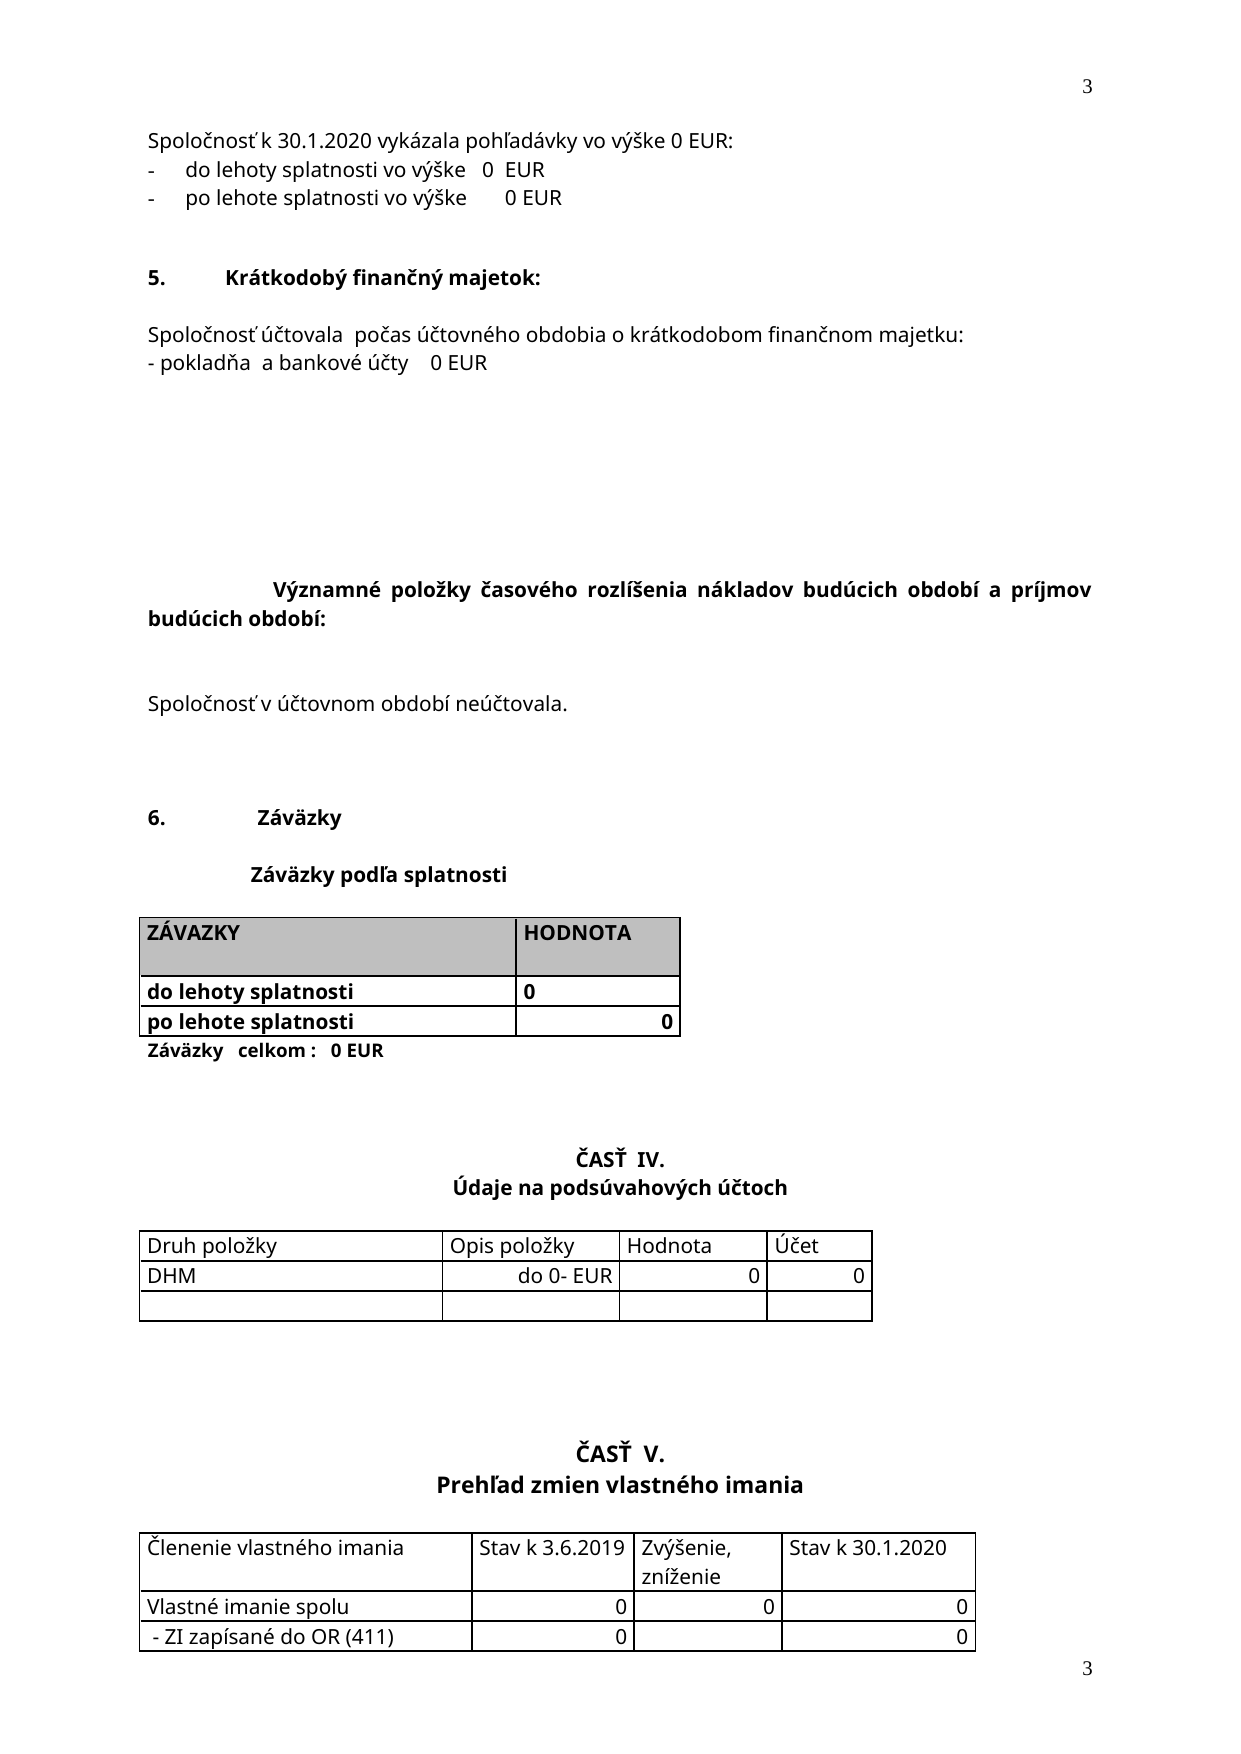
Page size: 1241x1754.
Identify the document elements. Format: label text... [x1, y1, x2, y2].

table_header Hodnota [620, 1232, 766, 1260]
list po lehote splatnosti vo výške 0 EUR [148, 183, 1093, 212]
table_cell [635, 1622, 781, 1650]
table_header Členenie vlastného imania [140, 1534, 471, 1590]
text Spoločnosť k 30.1.2020 vykázala pohľadávky vo výške 0 EUR: [148, 126, 1093, 155]
table_header HODNOTA [517, 918, 679, 975]
table_cell [140, 1291, 442, 1320]
table_cell [443, 1292, 619, 1320]
table_cell 0 [783, 1622, 975, 1650]
text Významné položky časového rozlíšenia nákladov budúcich období a príjmov budúcich období: [148, 576, 1093, 632]
text 5. Krátkodobý finančný majetok: [148, 263, 1093, 291]
text ČASŤ V. [148, 1438, 1093, 1469]
table_cell 0 [635, 1592, 781, 1620]
table_header Druh položky [140, 1232, 442, 1260]
table_cell DHM [140, 1261, 442, 1290]
table_cell 0 [620, 1262, 766, 1290]
table_cell 0 [517, 1007, 679, 1035]
table_header Opis položky [443, 1232, 619, 1260]
table_header Stav k 30.1.2020 [783, 1534, 975, 1590]
table_cell Vlastné imanie spolu [140, 1591, 471, 1620]
table_cell [768, 1292, 871, 1320]
text Spoločnosť v účtovnom období neúčtovala. [148, 689, 1093, 718]
table_cell po lehote splatnosti [140, 1006, 515, 1035]
table_cell 0 [768, 1262, 871, 1290]
subtitle Údaje na podsúvahových účtoch [148, 1173, 1093, 1202]
table_cell 0 [517, 977, 679, 1005]
table_header Stav k 3.6.2019 [473, 1534, 633, 1590]
table_header Zvýšenie, zníženie [635, 1534, 781, 1590]
table_cell 0 [473, 1592, 633, 1620]
table_cell 0 [473, 1622, 633, 1650]
table_cell do 0- EUR [443, 1262, 619, 1290]
table_header Účet [768, 1232, 871, 1260]
text ČASŤ IV. [148, 1145, 1093, 1173]
text 6. Záväzky [148, 803, 1093, 832]
table_header ZÁVAZKY [140, 918, 516, 975]
text Záväzky celkom : 0 EUR [148, 1037, 1093, 1062]
text Spoločnosť účtovala počas účtovného obdobia o krátkodobom finančnom majetku: [148, 320, 1093, 348]
text - pokladňa a bankové účty 0 EUR [148, 348, 1093, 377]
table_cell 0 [783, 1592, 975, 1620]
text Záväzky podľa splatnosti [148, 860, 1093, 888]
list do lehoty splatnosti vo výške 0 EUR [148, 155, 1093, 183]
text Prehľad zmien vlastného imania [148, 1469, 1093, 1501]
table_cell do lehoty splatnosti [140, 976, 515, 1005]
table_cell - ZI zapísané do OR (411) [140, 1621, 471, 1650]
table_cell [620, 1292, 766, 1320]
